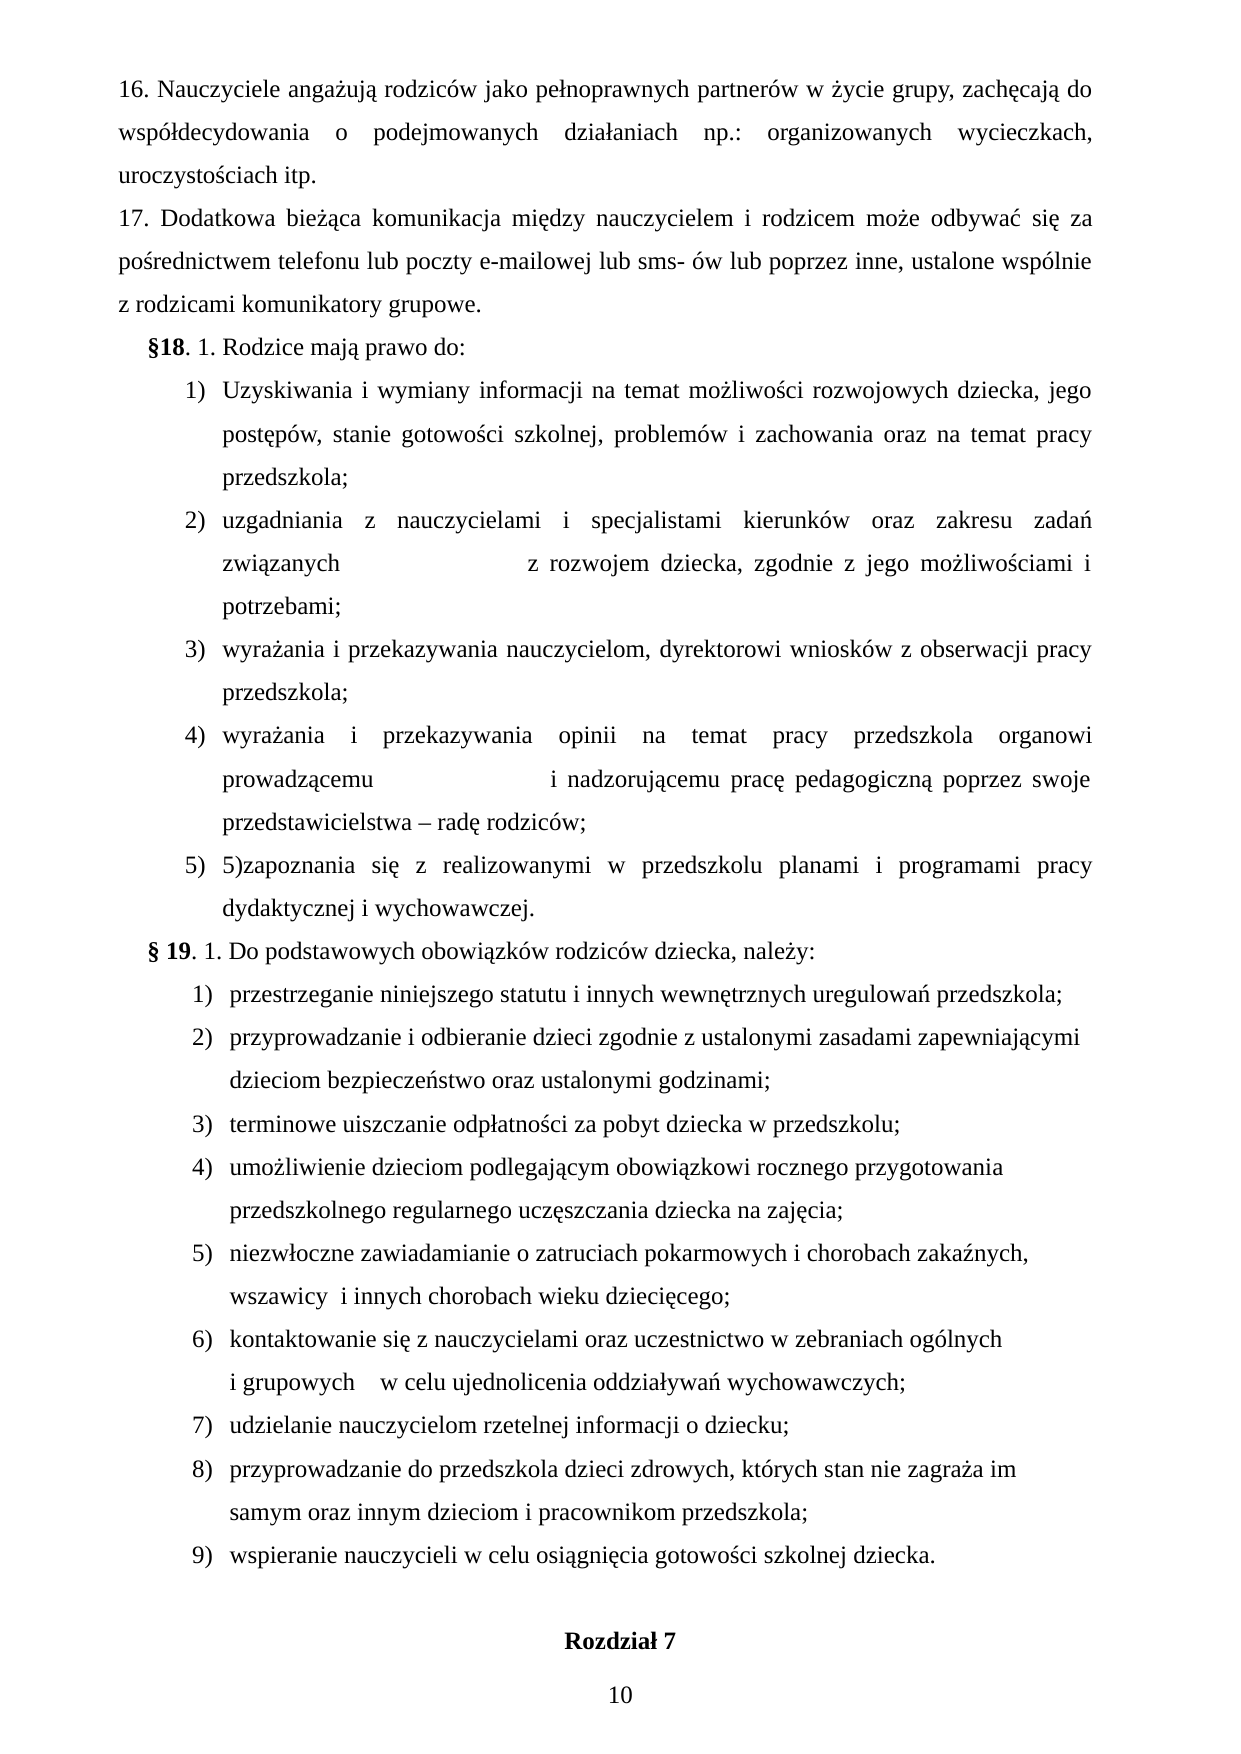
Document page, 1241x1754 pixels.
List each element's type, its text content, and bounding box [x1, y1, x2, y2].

list wspieranie nauczycieli w celu osiągnięcia gotowości szkolnej dziecka. [192, 1540, 1093, 1569]
list wyrażania i przekazywania nauczycielom, dyrektorowi wniosków z obserwacji pracy przedszkola; [184, 634, 1093, 706]
list udzielanie nauczycielom rzetelnej informacji o dziecku; [192, 1411, 1093, 1439]
list wyrażania i przekazywania opinii na temat pracy przedszkola organowi prowadzącemu i nadzorującemu pracę pedagogiczną poprzez swoje przedstawicielstwa – radę rodziców; [184, 721, 1093, 836]
text Rozdział 7 [512, 1626, 764, 1655]
list terminowe uiszczanie odpłatności za pobyt dziecka w przedszkolu; [192, 1109, 1093, 1137]
list 5)zapoznania się z realizowanymi w przedszkolu planami i programami pracy dydaktycznej i wychowawczej. [184, 850, 1093, 922]
list przyprowadzanie i odbieranie dzieci zgodnie z ustalonymi zasadami zapewniającymi dzieciom bezpieczeństwo oraz ustalonymi godzinami; [192, 1022, 1093, 1094]
list kontaktowanie się z nauczycielami oraz uczestnictwo w zebraniach ogólnych i grupowych w celu ujednolicenia oddziaływań wychowawczych; [192, 1324, 1093, 1396]
text 16. Nauczyciele angażują rodziców jako pełnoprawnych partnerów w życie grupy, zachęcają do współdecydowania o podejmowanych działaniach np.: organizowanych wycieczkach, uroczystościach itp. [118, 74, 1093, 189]
text 17. Dodatkowa bieżąca komunikacja między nauczycielem i rodzicem może odbywać się za pośrednictwem telefonu lub poczty e-mailowej lub sms- ów lub poprzez inne, ustalone wspólnie z rodzicami komunikatory grupowe. [118, 203, 1093, 318]
list niezwłoczne zawiadamianie o zatruciach pokarmowych i chorobach zakaźnych, wszawicy i innych chorobach wieku dziecięcego; [192, 1238, 1093, 1310]
list przyprowadzanie do przedszkola dzieci zdrowych, których stan nie zagraża im samym oraz innym dzieciom i pracownikom przedszkola; [192, 1454, 1093, 1526]
list uzgadniania z nauczycielami i specjalistami kierunków oraz zakresu zadań związanych z rozwojem dziecka, zgodnie z jego możliwościami i potrzebami; [184, 505, 1093, 620]
list umożliwienie dzieciom podlegającym obowiązkowi rocznego przygotowania przedszkolnego regularnego uczęszczania dziecka na zajęcia; [192, 1152, 1093, 1224]
list Uzyskiwania i wymiany informacji na temat możliwości rozwojowych dziecka, jego postępów, stanie gotowości szkolnej, problemów i zachowania oraz na temat pracy przedszkola; [184, 376, 1093, 491]
text § 19. 1. Do podstawowych obowiązków rodziców dziecka, należy: [147, 936, 1093, 965]
list przestrzeganie niniejszego statutu i innych wewnętrznych uregulowań przedszkola; [192, 979, 1093, 1008]
text §18. 1. Rodzice mają prawo do: [147, 332, 1093, 361]
